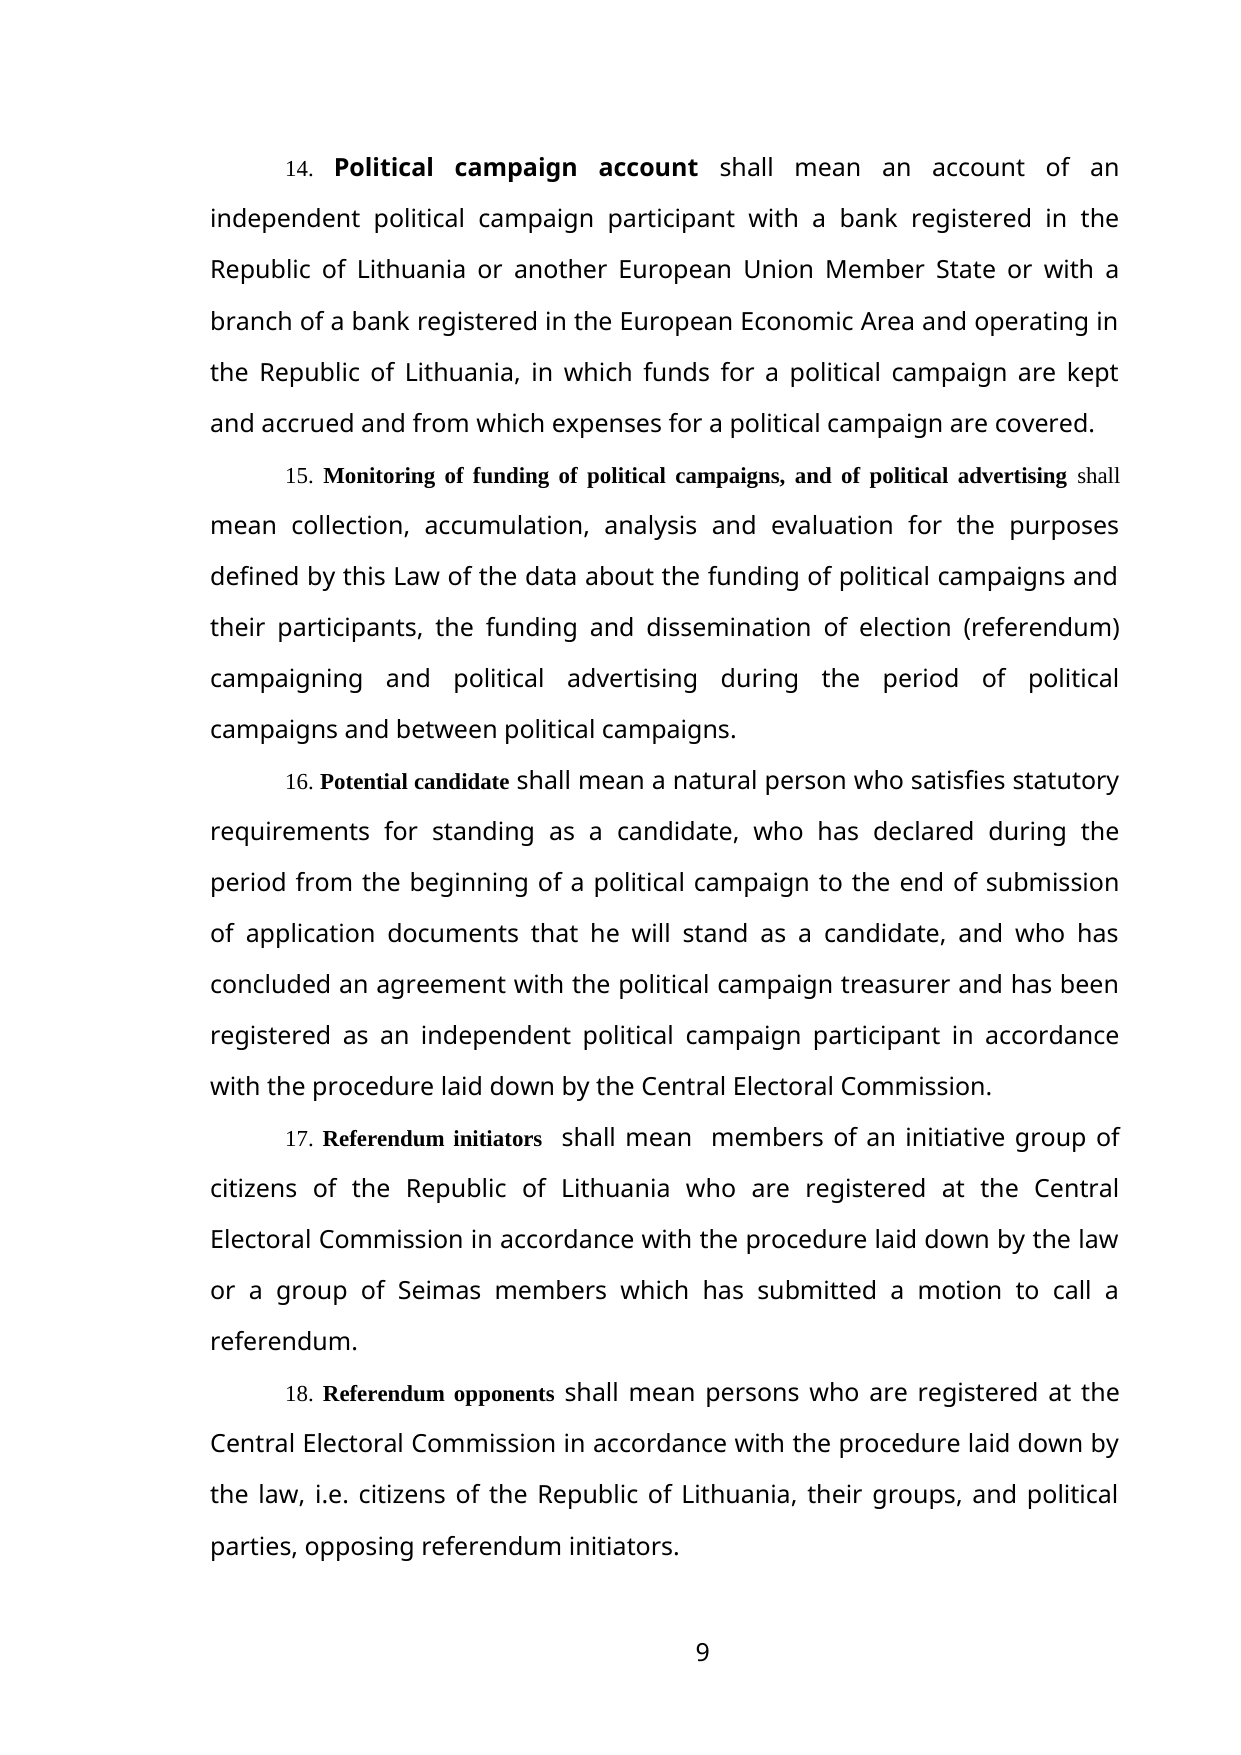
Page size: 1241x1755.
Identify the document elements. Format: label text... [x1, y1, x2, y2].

text 16. Potential candidate shall mean a natural person who satisfies statutory requirements for standing as a candidate, who has declared during the period from the beginning of a political campaign to the end of submission of application documents that he will stand as a candidate, and who has concluded an agreement with the political campaign treasurer and has been registered as an independent political campaign participant in accordance with the procedure laid down by the Central Electoral Commission. [210, 762, 1120, 1103]
text 17. Referendum initiators shall mean members of an initiative group of citizens of the Republic of Lithuania who are registered at the Central Electoral Commission in accordance with the procedure laid down by the law or a group of Seimas members which has submitted a motion to call a referendum. [210, 1120, 1120, 1358]
text 15. Monitoring of funding of political campaigns, and of political advertising shall mean collection, accumulation, analysis and evaluation for the purposes defined by this Law of the data about the funding of political campaigns and their participants, the funding and dissemination of election (referendum) campaigning and political advertising during the period of political campaigns and between political campaigns. [210, 456, 1120, 746]
text 18. Referendum opponents shall mean persons who are registered at the Central Electoral Commission in accordance with the procedure laid down by the law, i.e. citizens of the Republic of Lithuania, their groups, and political parties, opposing referendum initiators. [210, 1375, 1120, 1562]
text 14. Political campaign account shall mean an account of an independent political campaign participant with a bank registered in the Republic of Lithuania or another European Union Member State or with a branch of a bank registered in the European Economic Area and operating in the Republic of Lithuania, in which funds for a political campaign are kept and accrued and from which expenses for a political campaign are covered. [210, 150, 1120, 439]
